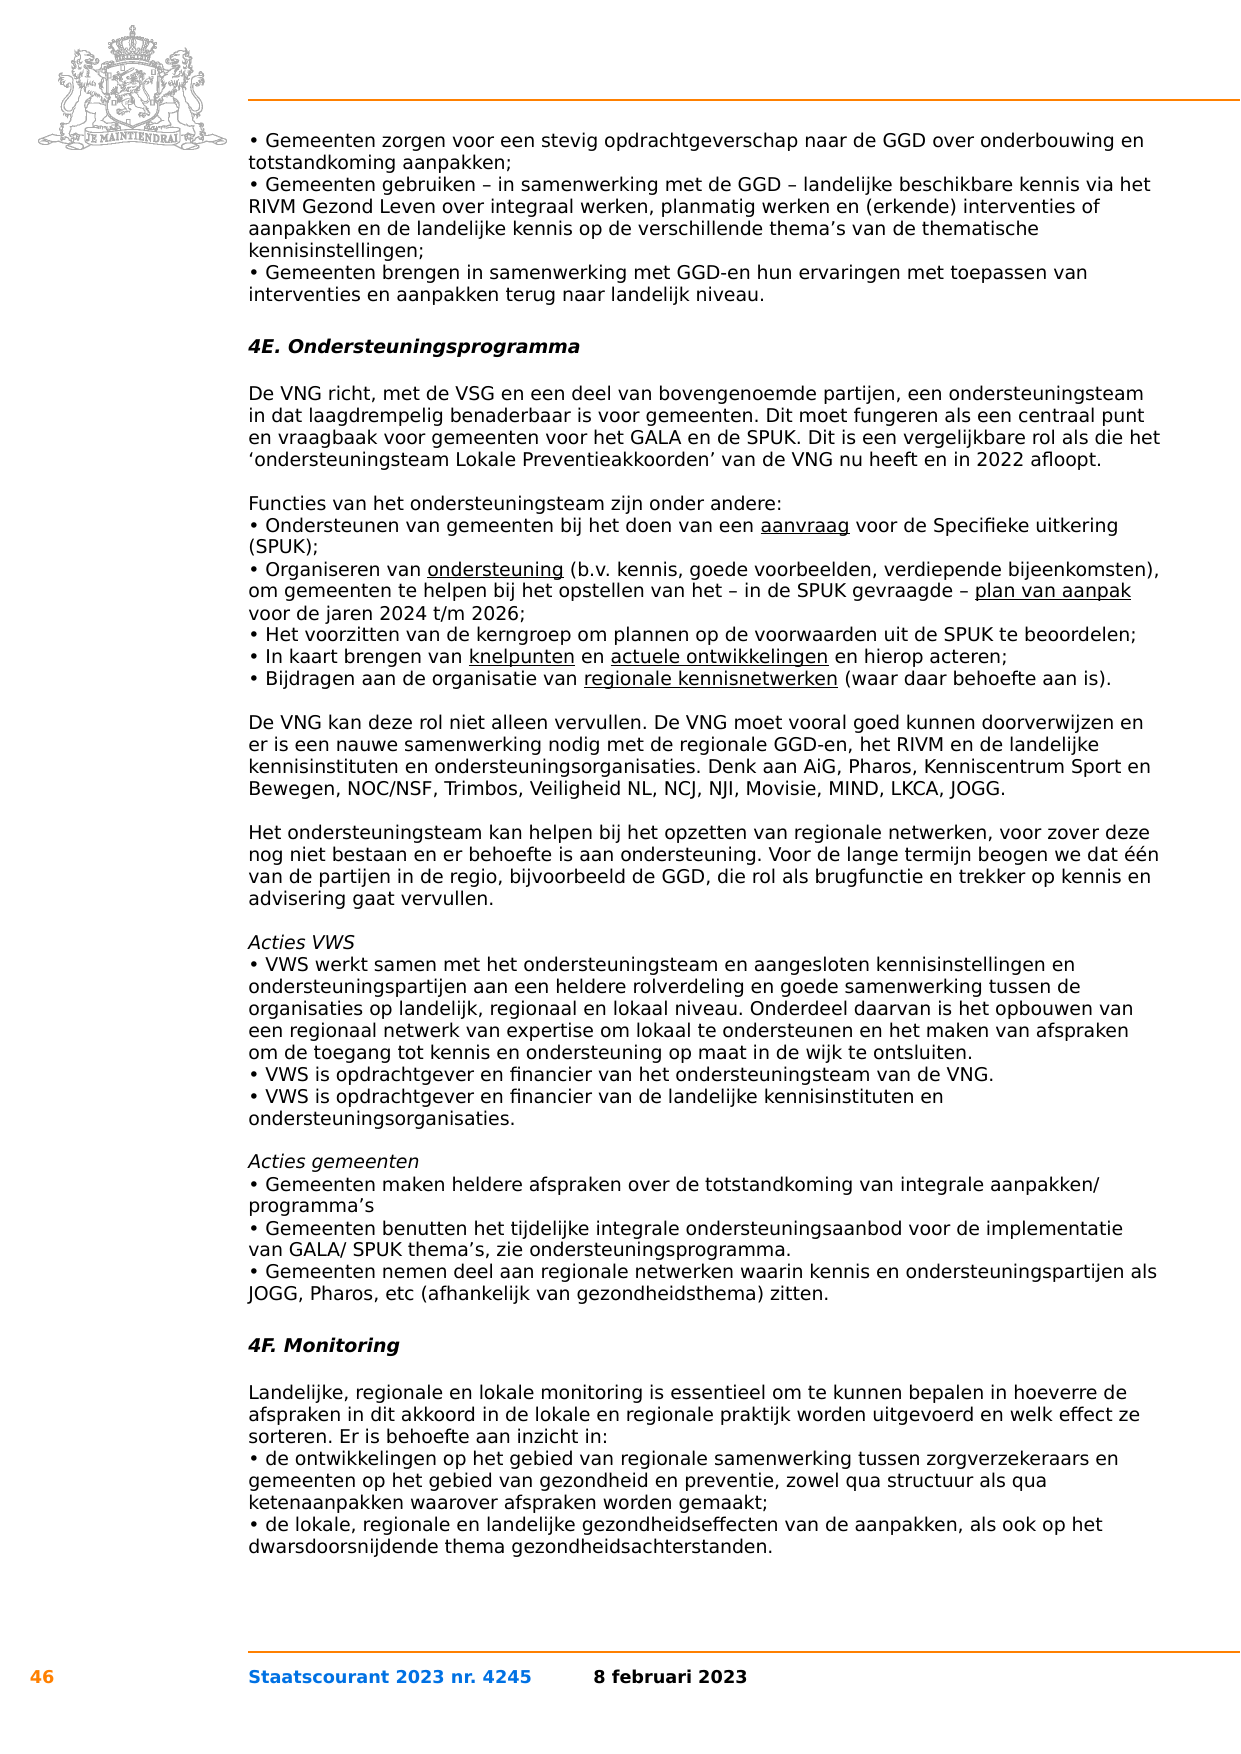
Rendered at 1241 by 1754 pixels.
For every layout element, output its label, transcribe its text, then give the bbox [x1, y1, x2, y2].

subtitle 4E. Ondersteuningsprogramma [248, 336, 1163, 358]
text • Bijdragen aan de organisatie van regionale kennisnetwerken (waar daar behoefte aan is). [248, 668, 1163, 690]
text • VWS werkt samen met het ondersteuningsteam en aangesloten kennisinstellingen en ondersteuningspartijen aan een heldere rolverdeling en goede samenwerking tussen de organisaties op landelijk, regionaal en lokaal niveau. Onderdeel daarvan is het opbouwen van een regionaal netwerk van expertise om lokaal te ondersteunen en het maken van afspraken om de toegang tot kennis en ondersteuning op maat in de wijk te ontsluiten. [248, 954, 1163, 1064]
text De VNG richt, met de VSG en een deel van bovengenoemde partijen, een ondersteuningsteam in dat laagdrempelig benaderbaar is voor gemeenten. Dit moet fungeren als een centraal punt en vraagbaak voor gemeenten voor het GALA en de SPUK. Dit is een vergelijkbare rol als die het ‘ondersteuningsteam Lokale Preventieakkoorden’ van de VNG nu heeft en in 2022 afloopt. [248, 383, 1163, 471]
text • Gemeenten zorgen voor een stevig opdrachtgeverschap naar de GGD over onderbouwing en totstandkoming aanpakken; [248, 130, 1163, 174]
text • In kaart brengen van knelpunten en actuele ontwikkelingen en hierop acteren; [248, 646, 1163, 668]
text • Organiseren van ondersteuning (b.v. kennis, goede voorbeelden, verdiepende bijeenkomsten), om gemeenten te helpen bij het opstellen van het – in de SPUK gevraagde – plan van aanpak voor de jaren 2024 t/m 2026; [248, 558, 1163, 624]
picture [38, 25, 227, 150]
subtitle Acties VWS [248, 932, 1163, 954]
text Het ondersteuningsteam kan helpen bij het opzetten van regionale netwerken, voor zover deze nog niet bestaan en er behoefte is aan ondersteuning. Voor de lange termijn beogen we dat één van de partijen in de regio, bijvoorbeeld de GGD, die rol als brugfunctie en trekker op kennis en advisering gaat vervullen. [248, 822, 1163, 910]
text • Gemeenten benutten het tijdelijke integrale ondersteuningsaanbod voor de implementatie van GALA/ SPUK thema’s, zie ondersteuningsprogramma. [248, 1217, 1163, 1261]
subtitle 4F. Monitoring [248, 1335, 1163, 1357]
text De VNG kan deze rol niet alleen vervullen. De VNG moet vooral goed kunnen doorverwijzen en er is een nauwe samenwerking nodig met de regionale GGD-en, het RIVM en de landelijke kennisinstituten en ondersteuningsorganisaties. Denk aan AiG, Pharos, Kenniscentrum Sport en Bewegen, NOC/NSF, Trimbos, Veiligheid NL, NCJ, NJI, Movisie, MIND, LKCA, JOGG. [248, 712, 1163, 800]
text Landelijke, regionale en lokale monitoring is essentieel om te kunnen bepalen in hoeverre de afspraken in dit akkoord in de lokale en regionale praktijk worden uitgevoerd en welk effect ze sorteren. Er is behoefte aan inzicht in: [248, 1382, 1163, 1448]
text • Gemeenten maken heldere afspraken over de totstandkoming van integrale aanpakken/ programma’s [248, 1173, 1163, 1217]
text • de lokale, regionale en landelijke gezondheidseffecten van de aanpakken, als ook op het dwarsdoorsnijdende thema gezondheidsachterstanden. [248, 1514, 1163, 1558]
text Functies van het ondersteuningsteam zijn onder andere: [248, 492, 1163, 514]
text • Gemeenten brengen in samenwerking met GGD-en hun ervaringen met toepassen van interventies en aanpakken terug naar landelijk niveau. [248, 262, 1163, 306]
text • Gemeenten gebruiken – in samenwerking met de GGD – landelijke beschikbare kennis via het RIVM Gezond Leven over integraal werken, planmatig werken en (erkende) interventies of aanpakken en de landelijke kennis op de verschillende thema’s van de thematische kennisinstellingen; [248, 174, 1163, 262]
text • Gemeenten nemen deel aan regionale netwerken waarin kennis en ondersteuningspartijen als JOGG, Pharos, etc (afhankelijk van gezondheidsthema) zitten. [248, 1261, 1163, 1305]
text • VWS is opdrachtgever en financier van het ondersteuningsteam van de VNG. [248, 1064, 1163, 1086]
text • Ondersteunen van gemeenten bij het doen van een aanvraag voor de Specifieke uitkering (SPUK); [248, 514, 1163, 558]
text • Het voorzitten van de kerngroep om plannen op de voorwaarden uit de SPUK te beoordelen; [248, 624, 1163, 646]
text • de ontwikkelingen op het gebied van regionale samenwerking tussen zorgverzekeraars en gemeenten op het gebied van gezondheid en preventie, zowel qua structuur als qua ketenaanpakken waarover afspraken worden gemaakt; [248, 1448, 1163, 1514]
text • VWS is opdrachtgever en financier van de landelijke kennisinstituten en ondersteuningsorganisaties. [248, 1086, 1163, 1129]
subtitle Acties gemeenten [248, 1151, 1163, 1173]
